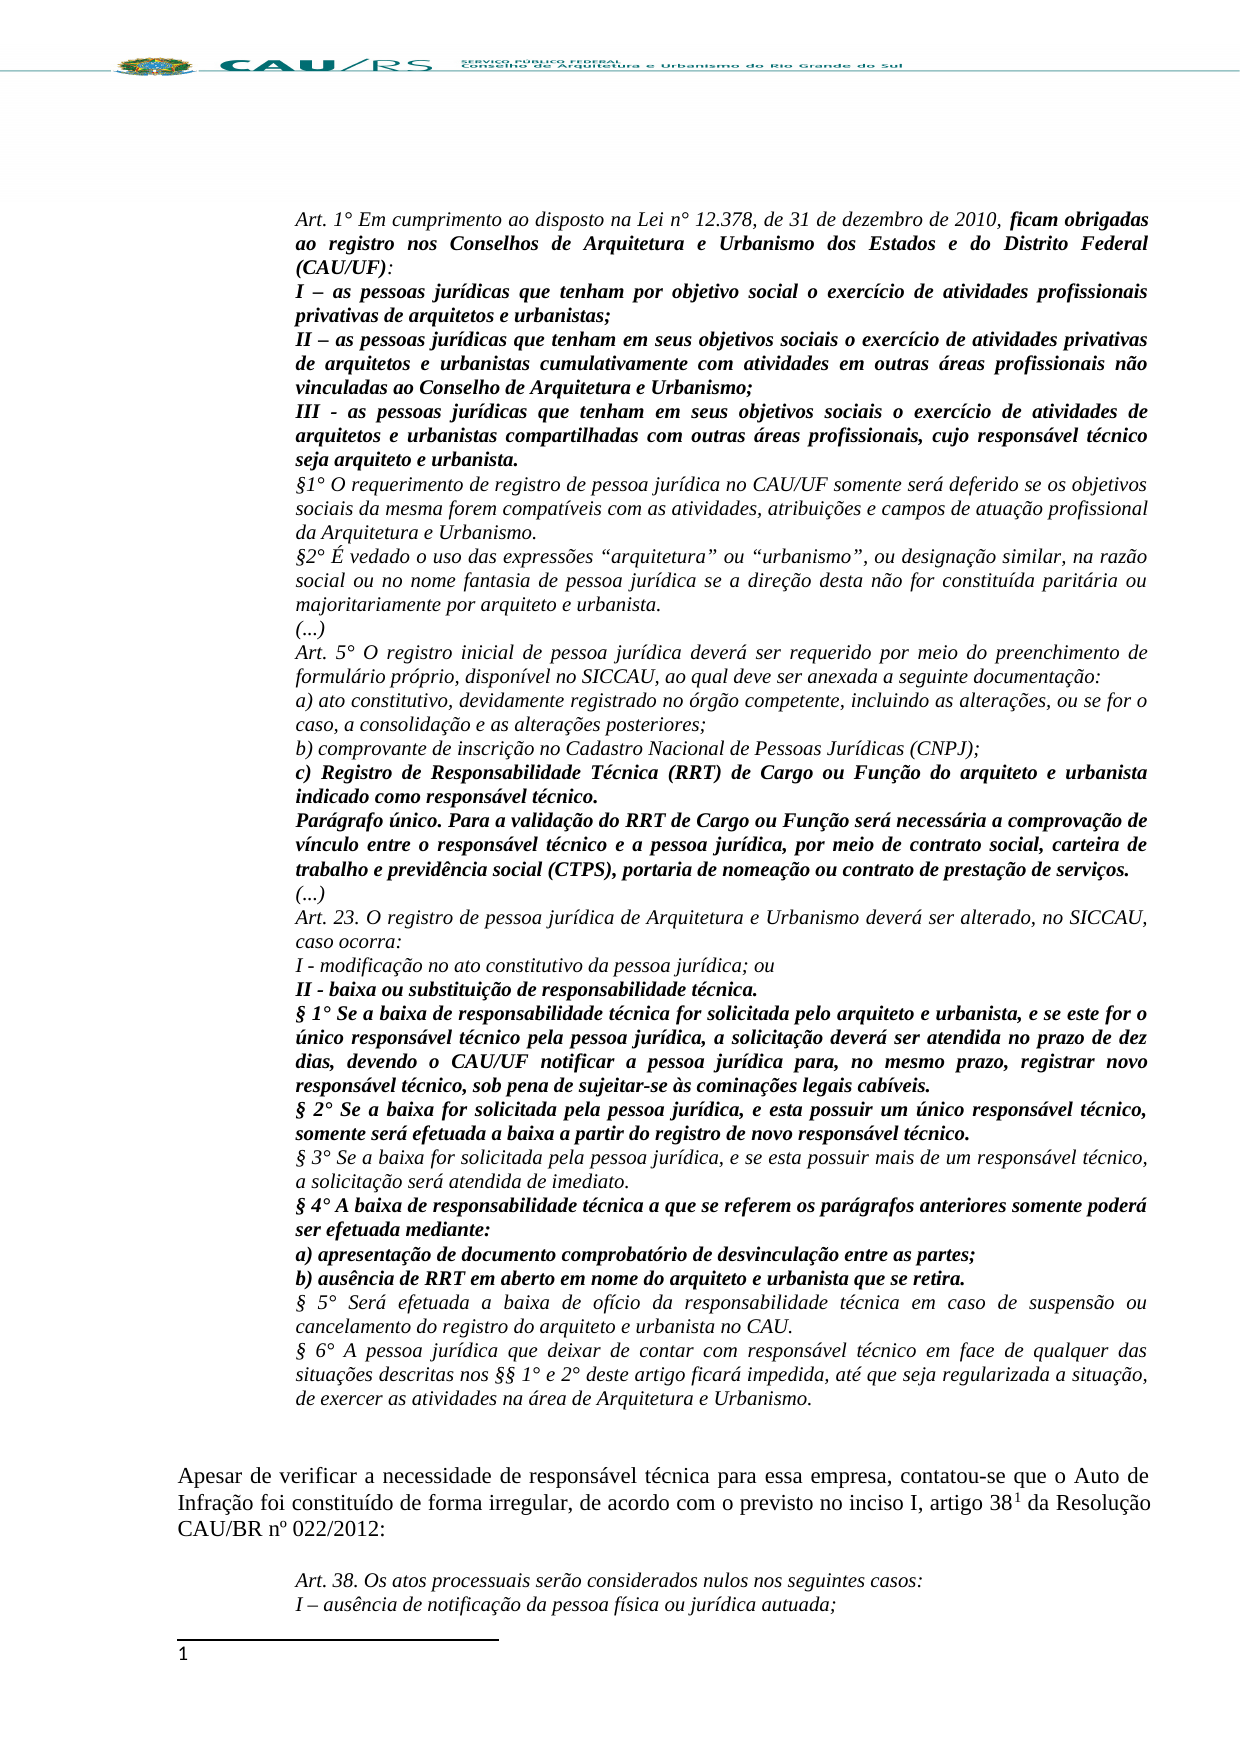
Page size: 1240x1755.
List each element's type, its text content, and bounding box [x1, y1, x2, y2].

text I - modificação no ato constitutivo da pessoa jurídica; ou [295, 953, 1151, 977]
text Art. 23. O registro de pessoa jurídica de Arquitetura e Urbanismo deverá ser alterado, no SICCAU, caso ocorra: [295, 904, 1151, 953]
text Art. 1° Em cumprimento ao disposto na Lei n° 12.378, de 31 de dezembro de 2010, ficam obrigadas ao registro nos Conselhos de Arquitetura e Urbanismo dos Estados e do Distrito Federal (CAU/UF): [295, 207, 1151, 279]
text § 1° Se a baixa de responsabilidade técnica for solicitada pelo arquiteto e urbanista, e se este for o único responsável técnico pela pessoa jurídica, a solicitação deverá ser atendida no prazo de dez dias, devendo o CAU/UF notificar a pessoa jurídica para, no mesmo prazo, registrar novo responsável técnico, sob pena de sujeitar-se às cominações legais cabíveis. [295, 1001, 1151, 1097]
text II – as pessoas jurídicas que tenham em seus objetivos sociais o exercício de atividades privativas de arquitetos e urbanistas cumulativamente com atividades em outras áreas profissionais não vinculadas ao Conselho de Arquitetura e Urbanismo; [295, 327, 1151, 399]
text a) ato constitutivo, devidamente registrado no órgão competente, incluindo as alterações, ou se for o caso, a consolidação e as alterações posteriores; [295, 688, 1151, 736]
text Apesar de verificar a necessidade de responsável técnica para essa empresa, contatou-se que o Auto de Infração foi constituído de forma irregular, de acordo com o previsto no inciso I, artigo 38 da Resolução CAU/BR nº 022/2012: [177, 1463, 1151, 1542]
text c) Registro de Responsabilidade Técnica (RRT) de Cargo ou Função do arquiteto e urbanista indicado como responsável técnico. [295, 760, 1151, 808]
text § 4° A baixa de responsabilidade técnica a que se referem os parágrafos anteriores somente poderá ser efetuada mediante: [295, 1193, 1151, 1241]
text § 2° Se a baixa for solicitada pela pessoa jurídica, e esta possuir um único responsável técnico, somente será efetuada a baixa a partir do registro de novo responsável técnico. [295, 1097, 1151, 1145]
text §1° O requerimento de registro de pessoa jurídica no CAU/UF somente será deferido se os objetivos sociais da mesma forem compatíveis com as atividades, atribuições e campos de atuação profissional da Arquitetura e Urbanismo. [295, 471, 1151, 544]
text §2° É vedado o uso das expressões “arquitetura” ou “urbanismo”, ou designação similar, na razão social ou no nome fantasia de pessoa jurídica se a direção desta não for constituída paritária ou majoritariamente por arquiteto e urbanista. [295, 544, 1151, 616]
text (...) [295, 881, 1151, 904]
text (...) [295, 616, 1151, 640]
text I – ausência de notificação da pessoa física ou jurídica autuada; [295, 1592, 1151, 1616]
text Art. 38. Os atos processuais serão considerados nulos nos seguintes casos: [295, 1568, 1151, 1592]
text b) ausência de RRT em aberto em nome do arquiteto e urbanista que se retira. [295, 1266, 1151, 1289]
text II - baixa ou substituição de responsabilidade técnica. [295, 977, 1151, 1001]
text Art. 5° O registro inicial de pessoa jurídica deverá ser requerido por meio do preenchimento de formulário próprio, disponível no SICCAU, ao qual deve ser anexada a seguinte documentação: [295, 640, 1151, 688]
text § 5° Será efetuada a baixa de ofício da responsabilidade técnica em caso de suspensão ou cancelamento do registro do arquiteto e urbanista no CAU. [295, 1289, 1151, 1338]
text b) comprovante de inscrição no Cadastro Nacional de Pessoas Jurídicas (CNPJ); [295, 736, 1151, 760]
text § 3° Se a baixa for solicitada pela pessoa jurídica, e se esta possuir mais de um responsável técnico, a solicitação será atendida de imediato. [295, 1145, 1151, 1193]
text a) apresentação de documento comprobatório de desvinculação entre as partes; [295, 1241, 1151, 1266]
text § 6° A pessoa jurídica que deixar de contar com responsável técnico em face de qualquer das situações descritas nos §§ 1° e 2° deste artigo ficará impedida, até que seja regularizada a situação, de exercer as atividades na área de Arquitetura e Urbanismo. [295, 1338, 1151, 1410]
text Parágrafo único. Para a validação do RRT de Cargo ou Função será necessária a comprovação de vínculo entre o responsável técnico e a pessoa jurídica, por meio de contrato social, carteira de trabalho e previdência social (CTPS), portaria de nomeação ou contrato de prestação de serviços. [295, 808, 1151, 881]
text I – as pessoas jurídicas que tenham por objetivo social o exercício de atividades profissionais privativas de arquitetos e urbanistas; [295, 279, 1151, 327]
text III - as pessoas jurídicas que tenham em seus objetivos sociais o exercício de atividades de arquitetos e urbanistas compartilhadas com outras áreas profissionais, cujo responsável técnico seja arquiteto e urbanista. [295, 399, 1151, 471]
